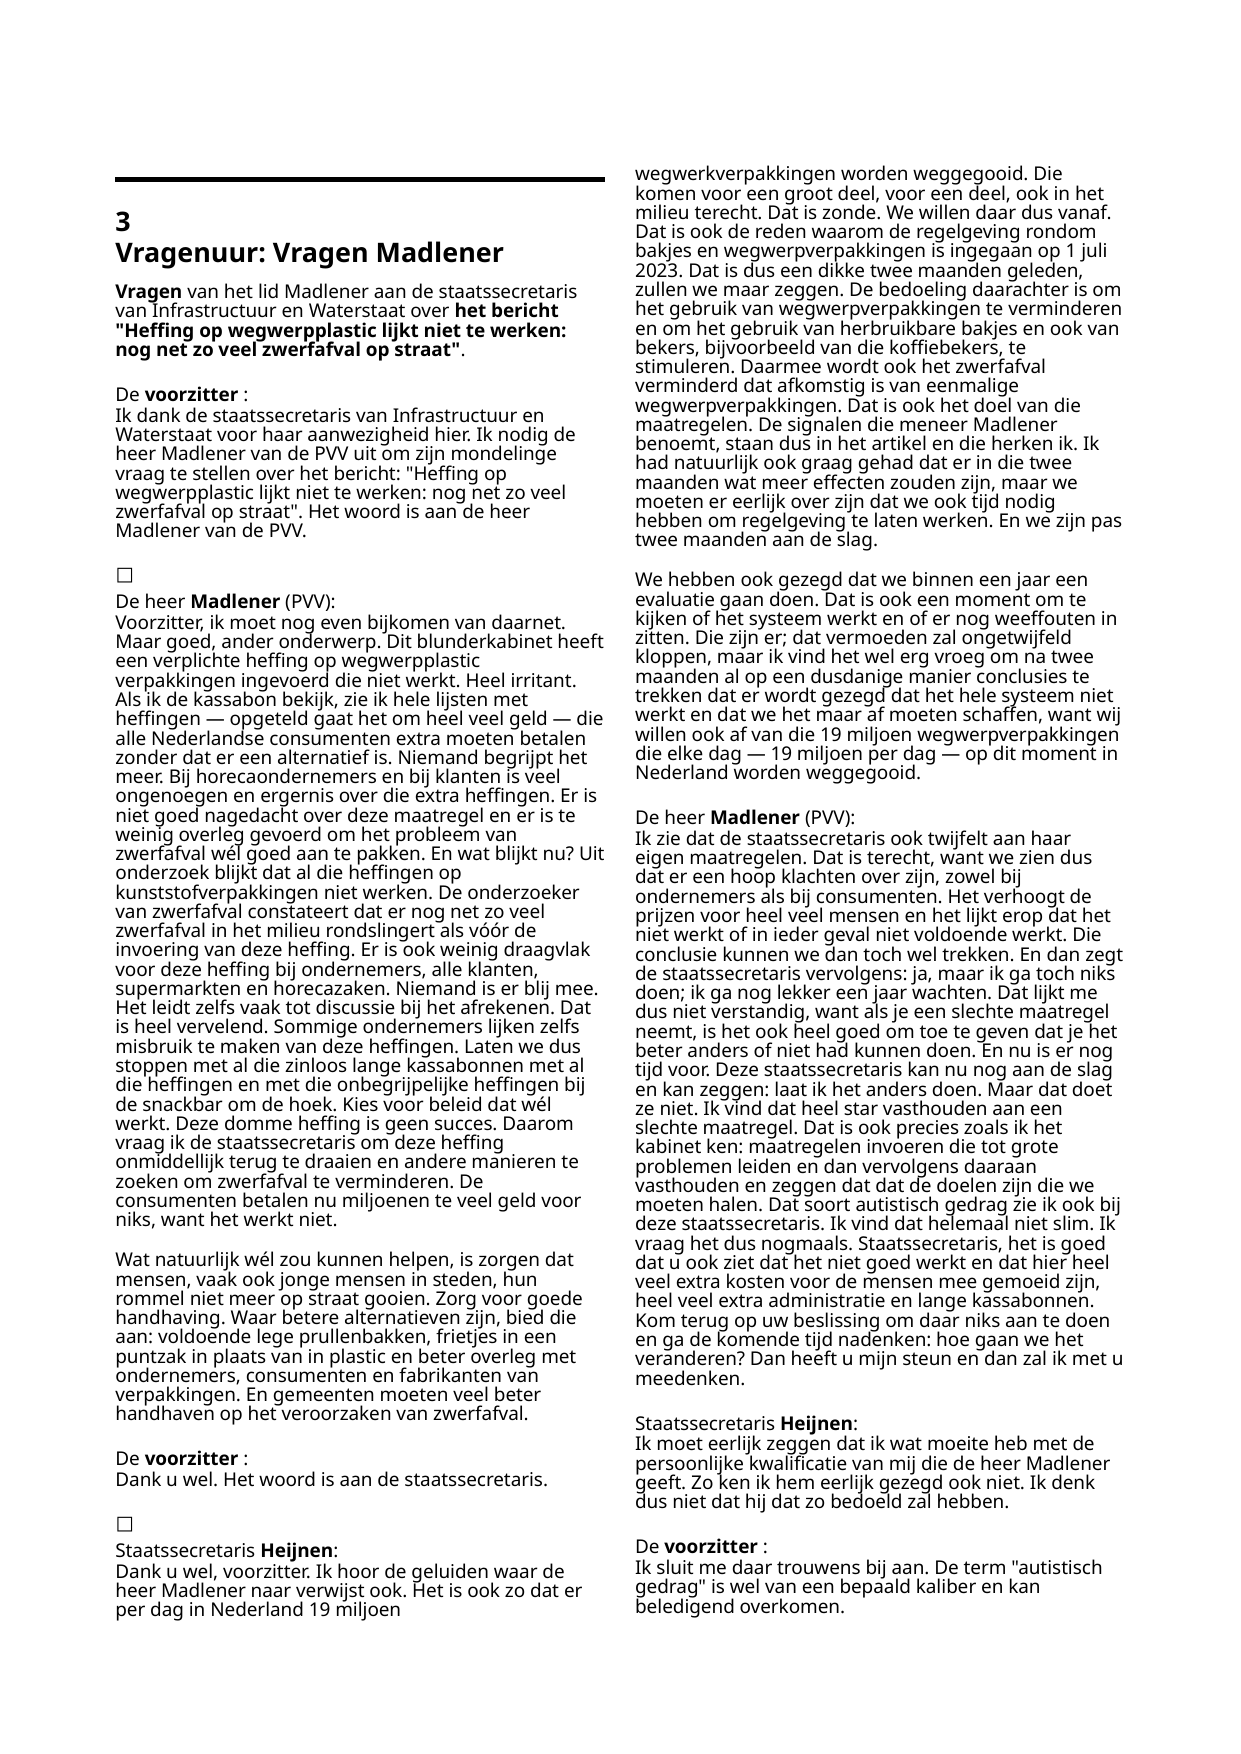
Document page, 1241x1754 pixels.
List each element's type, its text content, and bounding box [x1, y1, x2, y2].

text Vragen van het lid Madlener aan de staatssecretaris van Infrastructuur en Waterstaat over het bericht "Heffing op wegwerpplastic lijkt niet te werken: nog net zo veel zwerfafval op straat". [115, 283, 605, 360]
text We hebben ook gezegd dat we binnen een jaar een evaluatie gaan doen. Dat is ook een moment om te kijken of het systeem werkt en of er nog weeffouten in zitten. Die zijn er; dat vermoeden zal ongetwijfeld kloppen, maar ik vind het wel erg vroeg om na twee maanden al op een dusdanige manier conclusies te trekken dat er wordt gezegd dat het hele systeem niet werkt en dat we het maar af moeten schaffen, want wij willen ook af van die 19 miljoen wegwerpverpakkingen die elke dag — 19 miljoen per dag — op dit moment in Nederland worden weggegooid. [635, 571, 1125, 783]
text Voorzitter, ik moet nog even bijkomen van daarnet. Maar goed, ander onderwerp. Dit blunderkabinet heeft een verplichte heffing op wegwerpplastic verpakkingen ingevoerd die niet werkt. Heel irritant. Als ik de kassabon bekijk, zie ik hele lijsten met heffingen — opgeteld gaat het om heel veel geld — die alle Nederlandse consumenten extra moeten betalen zonder dat er een alternatief is. Niemand begrijpt het meer. Bij horecaondernemers en bij klanten is veel ongenoegen en ergernis over die extra heffingen. Er is niet goed nagedacht over deze maatregel en er is te weinig overleg gevoerd om het probleem van zwerfafval wél goed aan te pakken. En wat blijkt nu? Uit onderzoek blijkt dat al die heffingen op kunststofverpakkingen niet werken. De onderzoeker van zwerfafval constateert dat er nog net zo veel zwerfafval in het milieu rondslingert als vóór de invoering van deze heffing. Er is ook weinig draagvlak voor deze heffing bij ondernemers, alle klanten, supermarkten en horecazaken. Niemand is er blij mee. Het leidt zelfs vaak tot discussie bij het afrekenen. Dat is heel vervelend. Sommige ondernemers lijken zelfs misbruik te maken van deze heffingen. Laten we dus stoppen met al die zinloos lange kassabonnen met al die heffingen en met die onbegrijpelijke heffingen bij de snackbar om de hoek. Kies voor beleid dat wél werkt. Deze domme heffing is geen succes. Daarom vraag ik de staatssecretaris om deze heffing onmiddellijk terug te draaien en andere manieren te zoeken om zwerfafval te verminderen. De consumenten betalen nu miljoenen te veel geld voor niks, want het werkt niet. [115, 614, 605, 1231]
text Ik dank de staatssecretaris van Infrastructuur en Waterstaat voor haar aanwezigheid hier. Ik nodig de heer Madlener van de PVV uit om zijn mondelinge vraag te stellen over het bericht: "Heffing op wegwerpplastic lijkt niet te werken: nog net zo veel zwerfafval op straat". Het woord is aan de heer Madlener van de PVV. [115, 407, 605, 542]
text De voorzitter : [115, 1446, 605, 1471]
text Vragenuur: Vragen Madlener [115, 239, 605, 283]
text ⬜ [115, 562, 605, 588]
text De heer Madlener (PVV): [115, 588, 605, 614]
text 3 [115, 203, 605, 239]
text Wat natuurlijk wél zou kunnen helpen, is zorgen dat mensen, vaak ook jonge mensen in steden, hun rommel niet meer op straat gooien. Zorg voor goede handhaving. Waar betere alternatieven zijn, bied die aan: voldoende lege prullenbakken, frietjes in een puntzak in plaats van in plastic en beter overleg met ondernemers, consumenten en fabrikanten van verpakkingen. En gemeenten moeten veel beter handhaven op het veroorzaken van zwerfafval. [115, 1251, 605, 1425]
text Staatssecretaris Heijnen: [635, 1410, 1125, 1435]
text Dank u wel. Het woord is aan de staatssecretaris. [115, 1471, 605, 1491]
text Staatssecretaris Heijnen: [115, 1537, 605, 1563]
text De heer Madlener (PVV): [635, 804, 1125, 830]
text Dank u wel, voorzitter. Ik hoor de geluiden waar de heer Madlener naar verwijst ook. Het is ook zo dat er per dag in Nederland 19 miljoen [115, 1563, 605, 1621]
text Ik sluit me daar trouwens bij aan. De term "autistisch gedrag" is wel van een bepaald kaliber en kan beledigend overkomen. [635, 1559, 1125, 1617]
text ⬜ [115, 1511, 605, 1537]
text De voorzitter : [635, 1533, 1125, 1559]
text De voorzitter : [115, 381, 605, 407]
text Ik moet eerlijk zeggen dat ik wat moeite heb met de persoonlijke kwalificatie van mij die de heer Madlener geeft. Zo ken ik hem eerlijk gezegd ook niet. Ik denk dus niet dat hij dat zo bedoeld zal hebben. [635, 1435, 1125, 1512]
text wegwerkverpakkingen worden weggegooid. Die komen voor een groot deel, voor een deel, ook in het milieu terecht. Dat is zonde. We willen daar dus vanaf. Dat is ook de reden waarom de regelgeving rondom bakjes en wegwerpverpakkingen is ingegaan op 1 juli 2023. Dat is dus een dikke twee maanden geleden, zullen we maar zeggen. De bedoeling daarachter is om het gebruik van wegwerpverpakkingen te verminderen en om het gebruik van herbruikbare bakjes en ook van bekers, bijvoorbeeld van die koffiebekers, te stimuleren. Daarmee wordt ook het zwerfafval verminderd dat afkomstig is van eenmalige wegwerpverpakkingen. Dat is ook het doel van die maatregelen. De signalen die meneer Madlener benoemt, staan dus in het artikel en die herken ik. Ik had natuurlijk ook graag gehad dat er in die twee maanden wat meer effecten zouden zijn, maar we moeten er eerlijk over zijn dat we ook tijd nodig hebben om regelgeving te laten werken. En we zijn pas twee maanden aan de slag. [635, 165, 1125, 551]
text Ik zie dat de staatssecretaris ook twijfelt aan haar eigen maatregelen. Dat is terecht, want we zien dus dat er een hoop klachten over zijn, zowel bij ondernemers als bij consumenten. Het verhoogt de prijzen voor heel veel mensen en het lijkt erop dat het niet werkt of in ieder geval niet voldoende werkt. Die conclusie kunnen we dan toch wel trekken. En dan zegt de staatssecretaris vervolgens: ja, maar ik ga toch niks doen; ik ga nog lekker een jaar wachten. Dat lijkt me dus niet verstandig, want als je een slechte maatregel neemt, is het ook heel goed om toe te geven dat je het beter anders of niet had kunnen doen. En nu is er nog tijd voor. Deze staatssecretaris kan nu nog aan de slag en kan zeggen: laat ik het anders doen. Maar dat doet ze niet. Ik vind dat heel star vasthouden aan een slechte maatregel. Dat is ook precies zoals ik het kabinet ken: maatregelen invoeren die tot grote problemen leiden en dan vervolgens daaraan vasthouden en zeggen dat dat de doelen zijn die we moeten halen. Dat soort autistisch gedrag zie ik ook bij deze staatssecretaris. Ik vind dat helemaal niet slim. Ik vraag het dus nogmaals. Staatssecretaris, het is goed dat u ook ziet dat het niet goed werkt en dat hier heel veel extra kosten voor de mensen mee gemoeid zijn, heel veel extra administratie en lange kassabonnen. Kom terug op uw beslissing om daar niks aan te doen en ga de komende tijd nadenken: hoe gaan we het veranderen? Dan heeft u mijn steun en dan zal ik met u meedenken. [635, 830, 1125, 1389]
